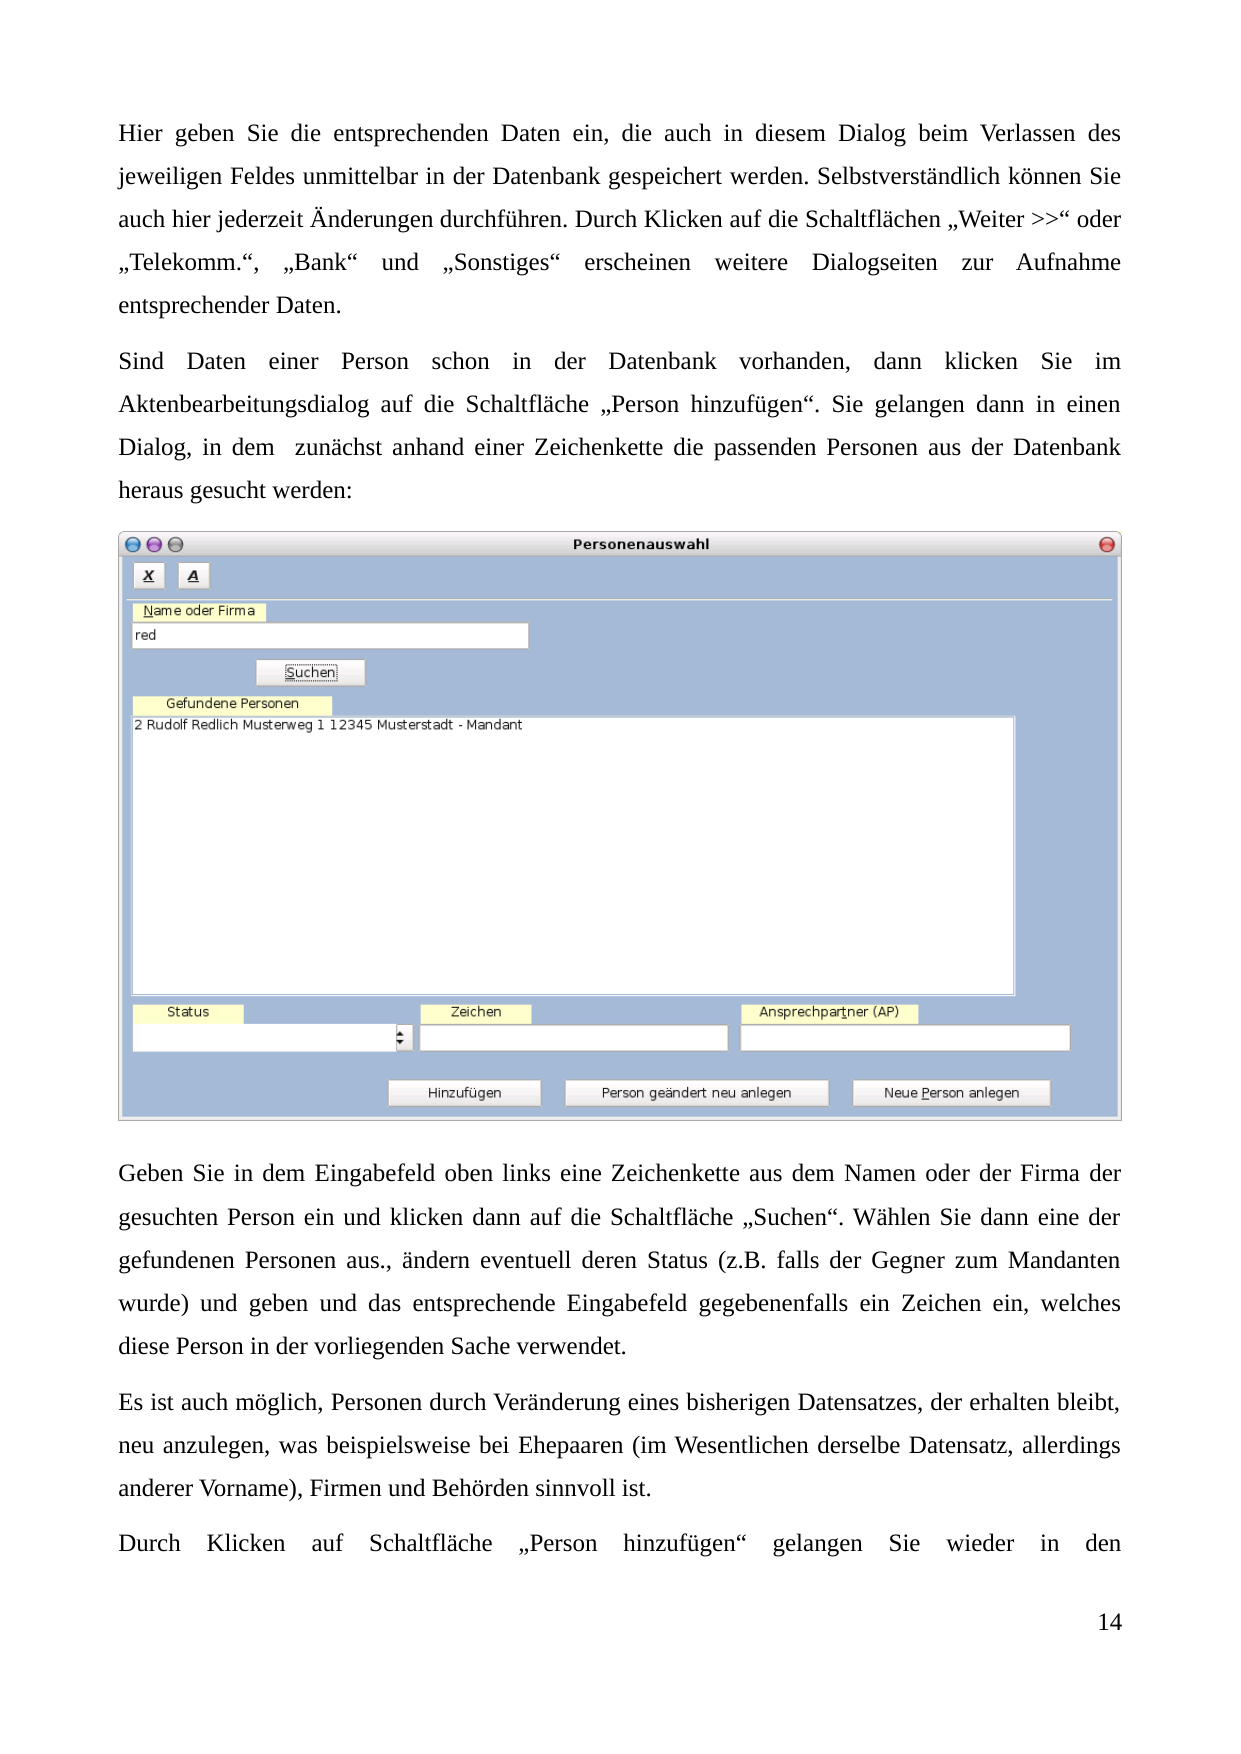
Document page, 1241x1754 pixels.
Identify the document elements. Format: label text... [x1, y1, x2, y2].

picture [118, 531, 1122, 1121]
text Sind Daten einer Person schon in der Datenbank vorhanden, dann klicken Sie im Aktenbearbeitungsdialog auf die Schaltfläche „Person hinzufügen“. Sie gelangen dann in einen Dialog, in dem zunächst anhand einer Zeichenkette die passenden Personen aus der Datenbank heraus gesucht werden: [118, 346, 1122, 504]
text Geben Sie in dem Eingabefeld oben links eine Zeichenkette aus dem Namen oder der Firma der gesuchten Person ein und klicken dann auf die Schaltfläche „Suchen“. Wählen Sie dann eine der gefundenen Personen aus., ändern eventuell deren Status (z.B. falls der Gegner zum Mandanten wurde) und geben und das entsprechende Eingabefeld gegebenenfalls ein Zeichen ein, welches diese Person in der vorliegenden Sache verwendet. [118, 1121, 1122, 1360]
text Durch Klicken auf Schaltfläche „Person hinzufügen“ gelangen Sie wieder in den [118, 1528, 1122, 1557]
text Hier geben Sie die entsprechenden Daten ein, die auch in diesem Dialog beim Verlassen des jeweiligen Feldes unmittelbar in der Datenbank gespeichert werden. Selbstverständlich können Sie auch hier jederzeit Änderungen durchführen. Durch Klicken auf die Schaltflächen „Weiter >>“ oder „Telekomm.“, „Bank“ und „Sonstiges“ erscheinen weitere Dialogseiten zur Aufnahme entsprechender Daten. [118, 118, 1122, 319]
text Es ist auch möglich, Personen durch Veränderung eines bisherigen Datensatzes, der erhalten bleibt, neu anzulegen, was beispielsweise bei Ehepaaren (im Wesentlichen derselbe Datensatz, allerdings anderer Vorname), Firmen und Behörden sinnvoll ist. [118, 1387, 1122, 1502]
